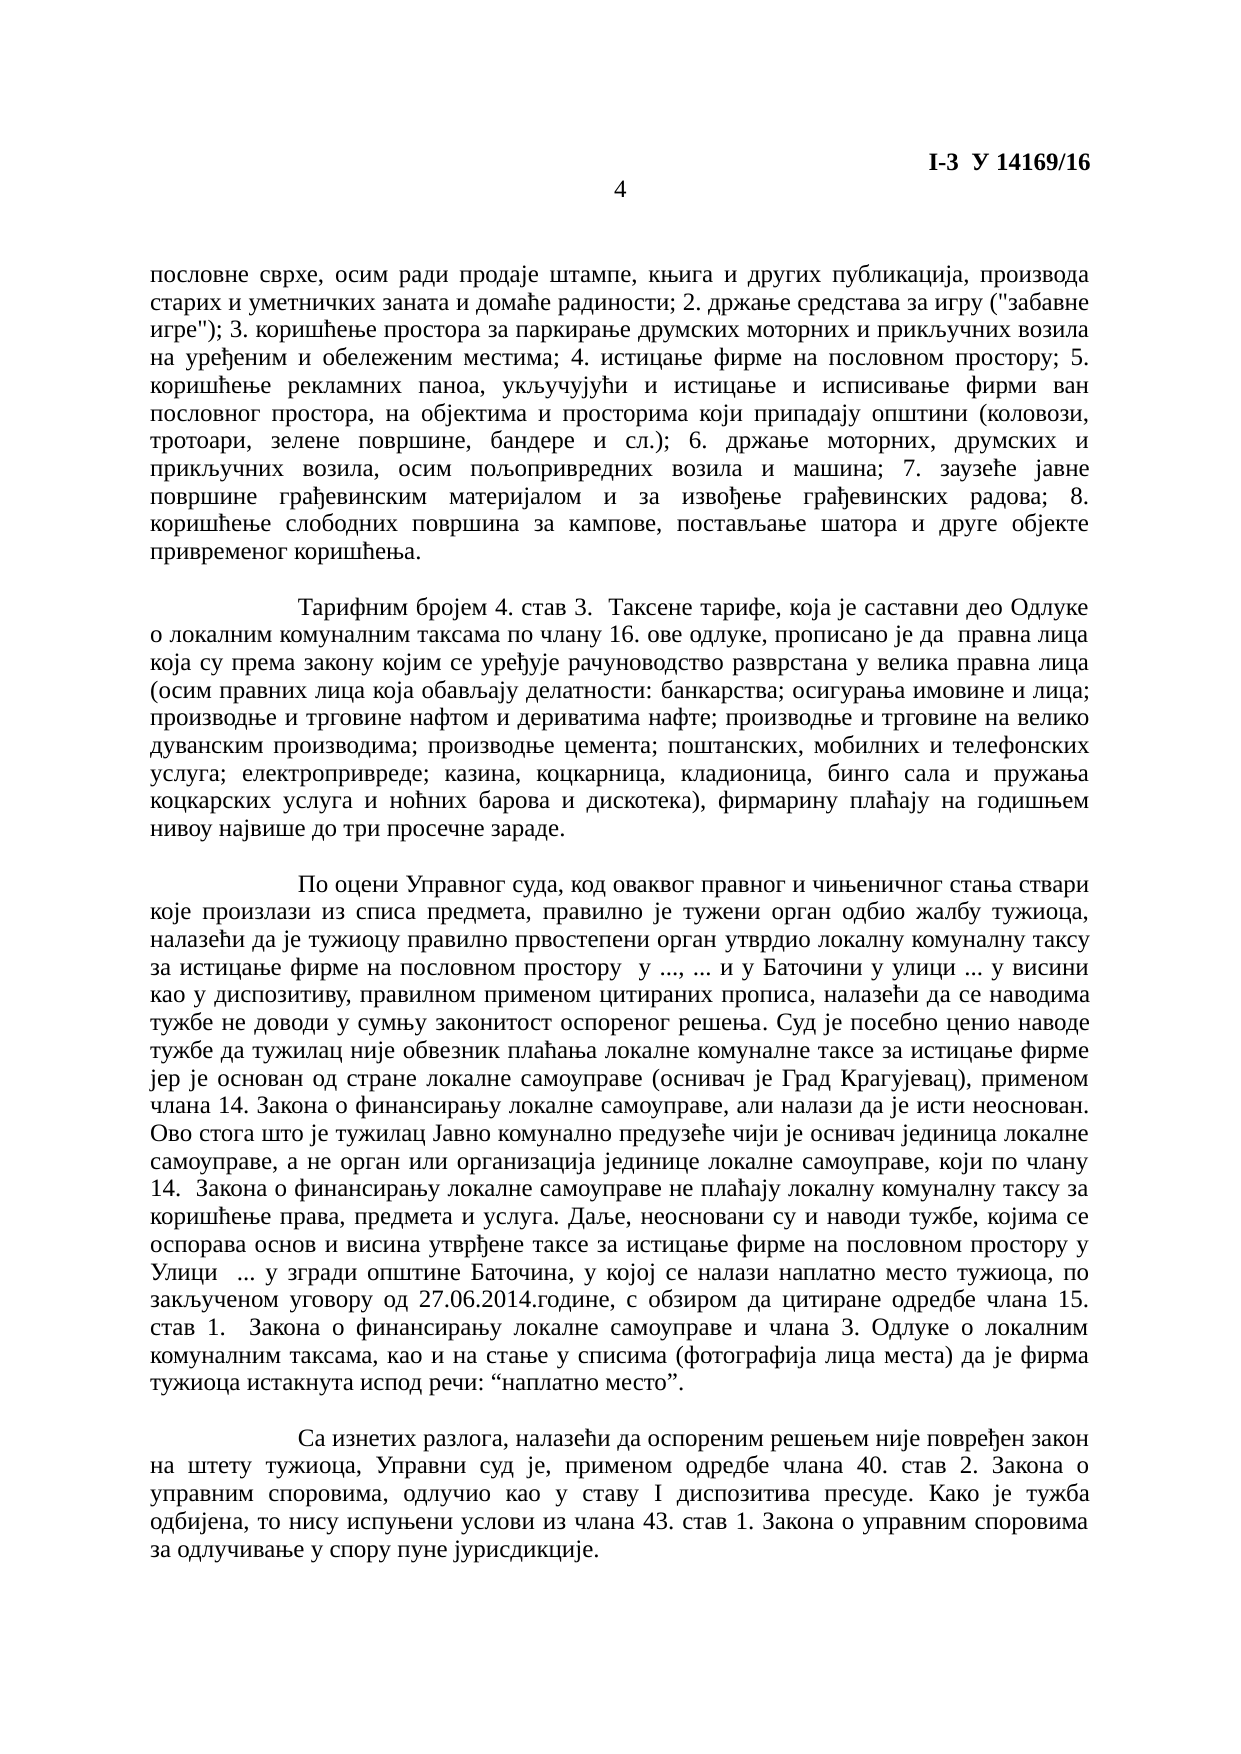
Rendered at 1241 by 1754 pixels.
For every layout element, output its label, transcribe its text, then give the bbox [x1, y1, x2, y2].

text Са изнетих разлога, налазећи да оспореним решењем није повређен закон на штету тужиоца, Управни суд је, применом одредбе члана 40. став 2. Закона о управним споровима, одлучио као у ставу I диспозитива пресуде. Како је тужба одбијена, то нису испуњени услови из члана 43. став 1. Закона о управним споровима за одлучивање у спору пуне јурисдикције. [150, 1424, 1090, 1562]
text Тарифним бројем 4. став 3. Таксене тарифе, која је саставни део Одлуке о локалним комуналним таксама по члану 16. ове одлуке, прописано је да правна лица која су према закону којим се уређује рачуноводство разврстана у велика правна лица (осим правних лица која обављају делатности: банкарства; осигурања имовине и лица; производње и трговине нафтом и дериватима нафте; производње и трговине на велико дуванским производима; производње цемента; поштанских, мобилних и телефонских услуга; електропривреде; казина, коцкарница, кладионица, бинго сала и пружања коцкарских услуга и ноћних барова и дискотека), фирмарину плаћају на годишњем нивоу највише до три просечне зараде. [150, 593, 1090, 842]
text По оцени Управног суда, код оваквог правног и чињеничног стања ствари које произлази из списа предмета, правилно је тужени орган одбио жалбу тужиоца, налазећи да је тужиоцу правилно првостепени орган утврдио локалну комуналну таксу за истицање фирме на пословном простору у ..., ... и у Баточини у улици ... у висини као у диспозитиву, правилном применом цитираних прописа, налазећи да се наводима тужбе не доводи у сумњу законитост оспореног решења. Суд је посебно ценио наводе тужбе да тужилац није обвезник плаћања локалне комуналне таксе за истицање фирме јер је основан од стране локалне самоуправе (оснивач је Град Крагујевац), применом члана 14. Закона о финансирању локалне самоуправе, али налази да је исти неоснован. Ово стога што је тужилац Јавно комунално предузеће чији је оснивач јединица локалне самоуправе, а не орган или организација јединице локалне самоуправе, који по члану 14. Закона о финансирању локалне самоуправе не плаћају локалну комуналну таксу за коришћење права, предмета и услуга. Даље, неосновани су и наводи тужбе, којима се оспорава основ и висина утврђене таксе за истицање фирме на пословном простору у Улици ... у згради општине Баточина, у којој се налази наплатно место тужиоца, по закљученом уговору од 27.06.2014.године, с обзиром да цитиране одредбе члана 15. став 1. Закона о финансирању локалне самоуправе и члана 3. Одлуке о локалним комуналним таксама, као и на стање у списима (фотографија лица места) да је фирма тужиоца истакнута испод речи: “наплатно место”. [150, 870, 1090, 1396]
text пословне сврхе, осим ради продаје штампе, књига и других публикација, производа старих и уметничких заната и домаће радиности; 2. држање средстава за игру ("забавне игре"); 3. коришћење простора за паркирање друмских моторних и прикључних возила на уређеним и обележеним местима; 4. истицање фирме на пословном простору; 5. коришћење рекламних паноа, укључујући и истицање и исписивање фирми ван пословног простора, на објектима и просторима који припадају општини (коловози, тротоари, зелене површине, бандере и сл.); 6. држање моторних, друмских и прикључних возила, осим пољопривредних возила и машина; 7. заузеће јавне површине грађевинским материјалом и за извођење грађевинских радова; 8. коришћење слободних површина за кампове, постављање шатора и друге објекте привременог коришћења. [150, 260, 1090, 565]
